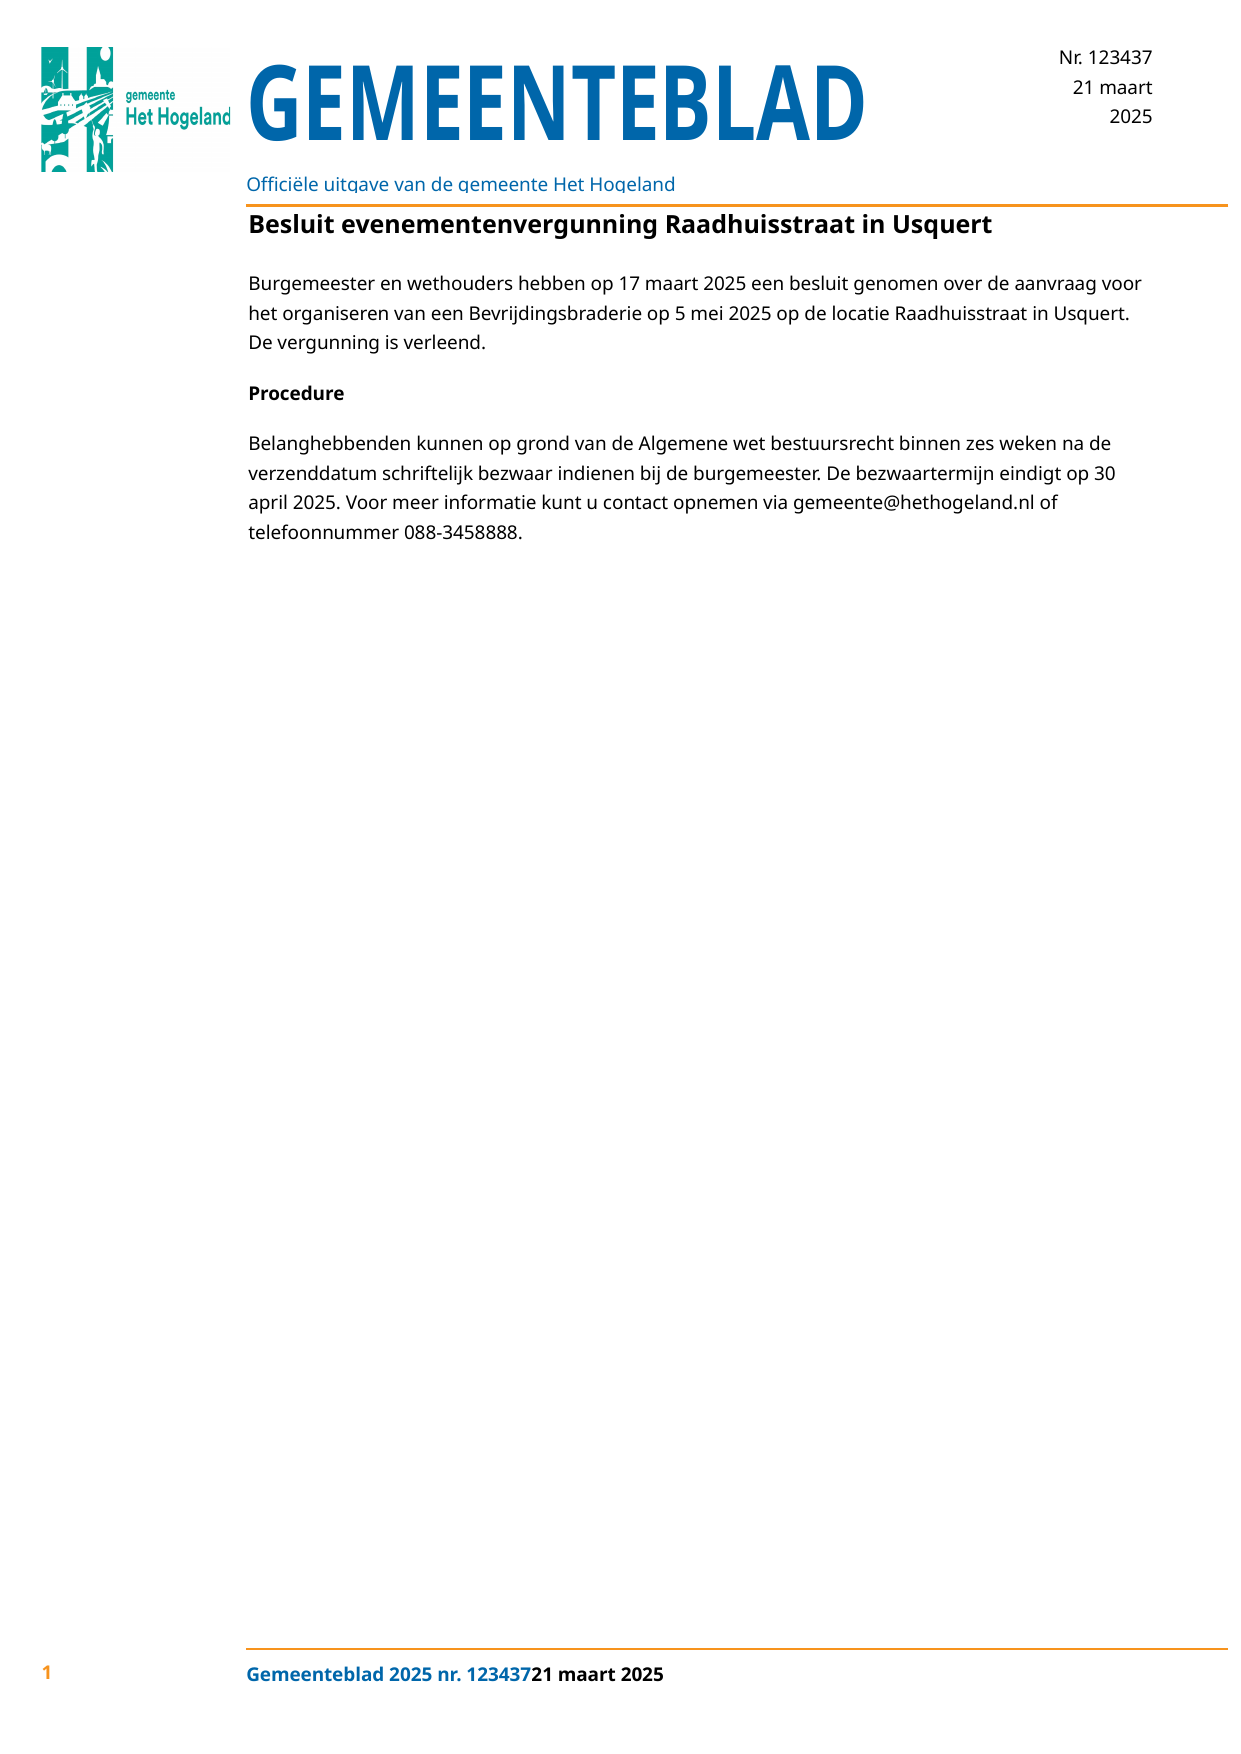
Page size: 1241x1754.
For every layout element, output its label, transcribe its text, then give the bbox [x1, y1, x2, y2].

text Procedure [248, 380, 1152, 406]
text Burgemeester en wethouders hebben op 17 maart 2025 een besluit genomen over de aanvraag voor het organiseren van een Bevrijdingsbraderie op 5 mei 2025 op de locatie Raadhuisstraat in Usquert. De vergunning is verleend. [248, 270, 1152, 355]
text Belanghebbenden kunnen op grond van de Algemene wet bestuursrecht binnen zes weken na de verzenddatum schriftelijk bezwaar indienen bij de burgemeester. De bezwaartermijn eindigt op 30 april 2025. Voor meer informatie kunt u contact opnemen via gemeente@hethogeland.nl of telefoonnummer 088-3458888. [248, 430, 1152, 545]
picture [41, 47, 231, 172]
text Besluit evenementenvergunning Raadhuisstraat in Usquert [248, 207, 1152, 241]
